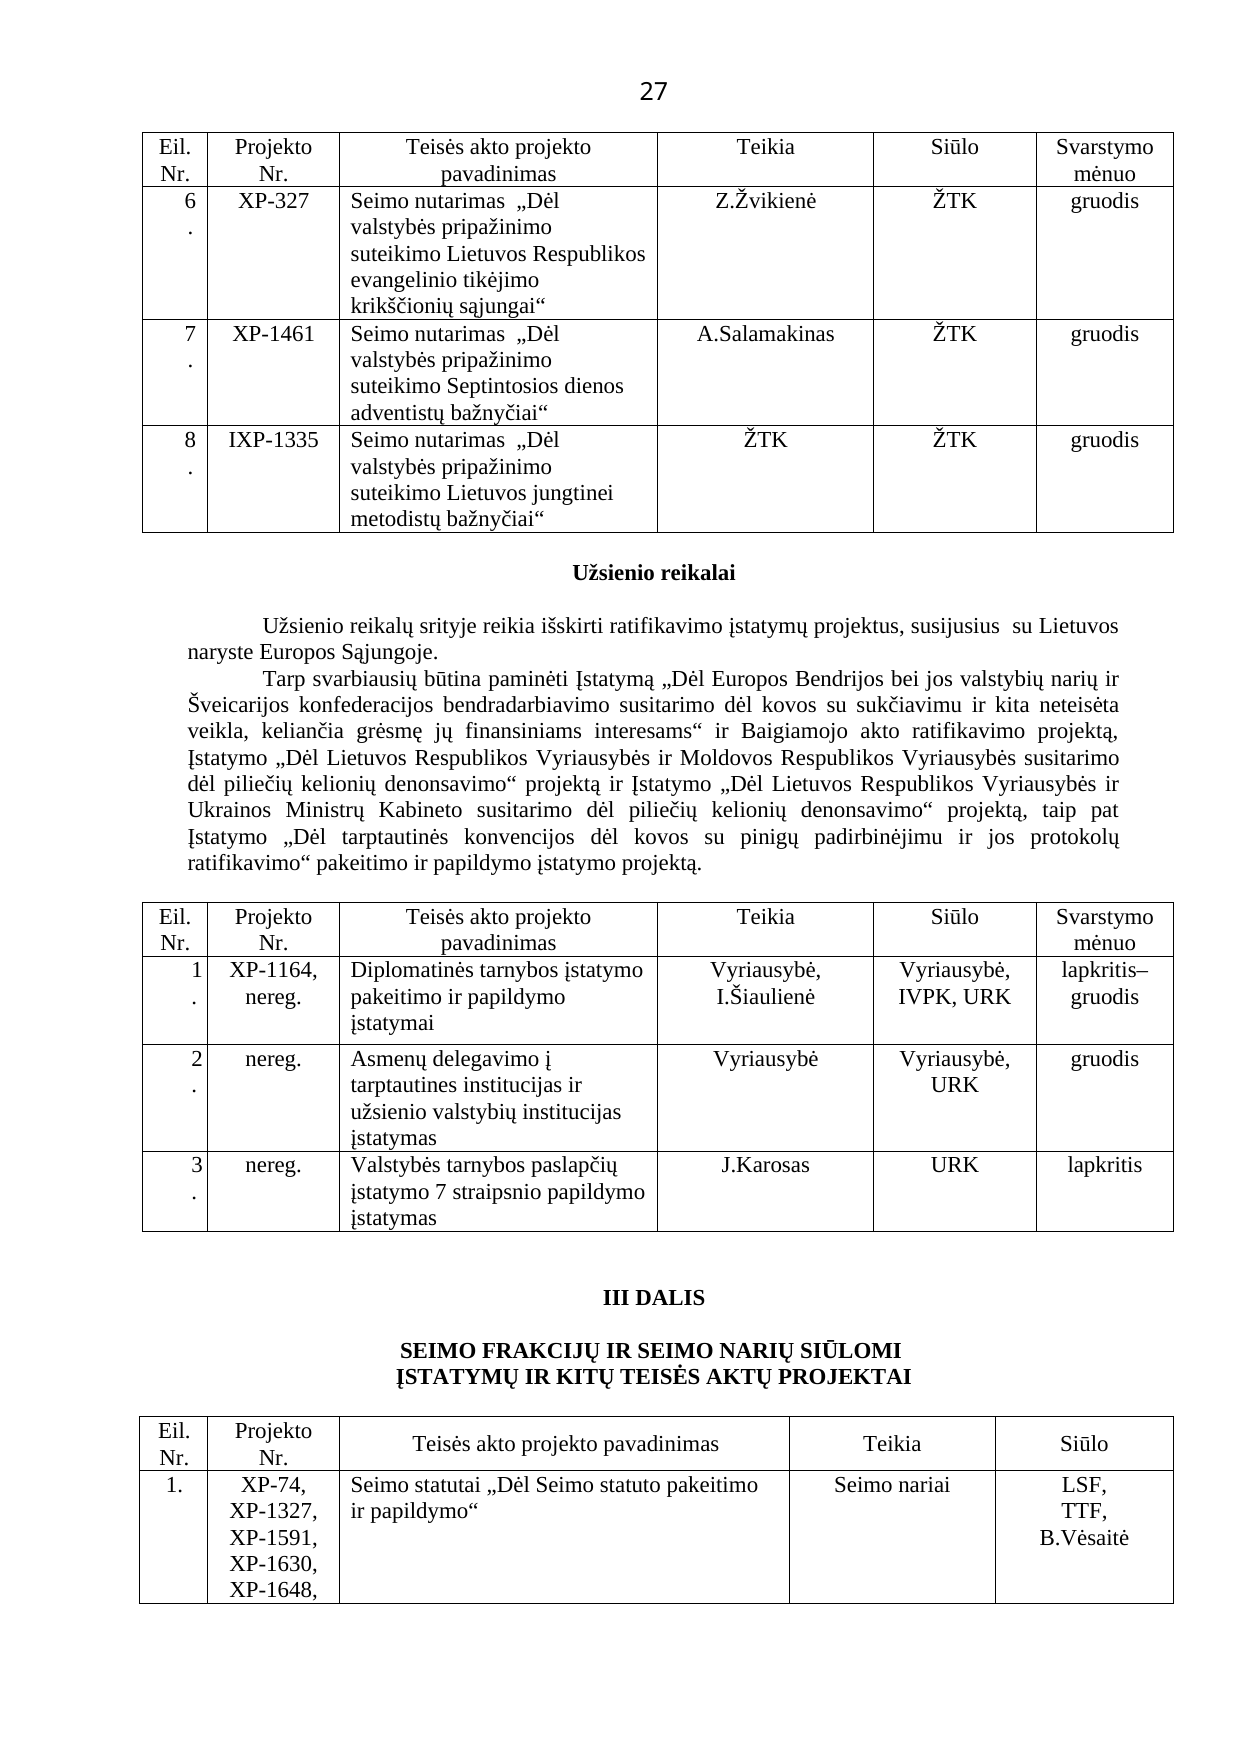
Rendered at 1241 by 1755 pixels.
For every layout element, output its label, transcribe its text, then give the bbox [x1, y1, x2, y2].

table_cell Seimo statutai „Dėl Seimo statuto pakeitimo ir papildymo“ [340, 1471, 789, 1603]
table_cell lapkritis– gruodis [1037, 957, 1173, 1044]
table_header Projekto Nr. [208, 903, 339, 956]
table_header Eil. Nr. [143, 133, 207, 186]
text Užsienio reikalų srityje reikia išskirti ratifikavimo įstatymų projektus, susijusius su Lietuvos naryste Europos Sąjungoje. [187, 612, 1120, 664]
table_header Teisės akto projekto pavadinimas [340, 133, 657, 186]
table_cell LSF, TTF, B.Vėsaitė [996, 1471, 1173, 1603]
table_cell Vyriausybė, IVPK, URK [874, 957, 1036, 1044]
text SEIMO FRAKCIJŲ IR SEIMO NARIŲ SIŪLOMI [187, 1337, 1120, 1363]
text Tarp svarbiausių būtina paminėti Įstatymą „Dėl Europos Bendrijos bei jos valstybių narių ir Šveicarijos konfederacijos bendradarbiavimo susitarimo dėl kovos su sukčiavimu ir kita neteisėta veikla, keliančia grėsmę jų finansiniams interesams“ ir Baigiamojo akto ratifikavimo projektą, Įstatymo „Dėl Lietuvos Respublikos Vyriausybės ir Moldovos Respublikos Vyriausybės susitarimo dėl piliečių kelionių denonsavimo“ projektą ir Įstatymo „Dėl Lietuvos Respublikos Vyriausybės ir Ukrainos Ministrų Kabineto susitarimo dėl piliečių kelionių denonsavimo“ projektą, taip pat Įstatymo „Dėl tarptautinės konvencijos dėl kovos su pinigų padirbinėjimu ir jos protokolų ratifikavimo“ pakeitimo ir papildymo įstatymo projektą. [187, 664, 1120, 875]
table_header Teisės akto projekto pavadinimas [340, 1417, 789, 1470]
table_cell Seimo nutarimas „Dėl valstybės pripažinimo suteikimo Lietuvos Respublikos evangelinio tikėjimo krikščionių sąjungai“ [340, 187, 657, 319]
table_header Projekto Nr. [208, 1417, 339, 1470]
table_header Teisės akto projekto pavadinimas [340, 903, 657, 956]
table_header Eil. Nr. [140, 1417, 207, 1470]
table_cell ŽTK [874, 320, 1036, 425]
table_cell URK [874, 1152, 1036, 1231]
table_cell lapkritis [1037, 1152, 1173, 1231]
table_cell A.Salamakinas [658, 320, 873, 425]
table_cell 1. [140, 1471, 207, 1603]
table_header Svarstymo mėnuo [1037, 133, 1173, 186]
table_header Siūlo [874, 903, 1036, 956]
table_cell [143, 1045, 207, 1151]
table_cell Valstybės tarnybos paslapčių įstatymo 7 straipsnio papildymo įstatymas [340, 1152, 657, 1231]
table_cell Vyriausybė, URK [874, 1045, 1036, 1151]
table_header Siūlo [996, 1417, 1173, 1470]
table_cell Seimo nutarimas „Dėl valstybės pripažinimo suteikimo Lietuvos jungtinei metodistų bažnyčiai“ [340, 426, 657, 532]
table_header Teikia [658, 903, 873, 956]
table_cell Vyriausybė, I.Šiaulienė [658, 957, 873, 1044]
table_header Teikia [658, 133, 873, 186]
table_cell nereg. [208, 1152, 339, 1231]
text Užsienio reikalai [187, 559, 1120, 586]
table_header Teikia [790, 1417, 995, 1470]
table_cell [143, 1152, 207, 1231]
table_cell gruodis [1037, 187, 1173, 319]
table_cell nereg. [208, 1045, 339, 1151]
table_cell XP-1461 [208, 320, 339, 425]
table_cell ŽTK [658, 426, 873, 532]
table_cell [143, 957, 207, 1044]
table_cell XP-327 [208, 187, 339, 319]
table_cell Z.Žvikienė [658, 187, 873, 319]
subtitle ĮSTATYMŲ IR KITŲ TEISĖS AKTŲ PROJEKTAI [187, 1363, 1120, 1390]
table_cell gruodis [1037, 426, 1173, 532]
table_cell ŽTK [874, 426, 1036, 532]
table_header Projekto Nr. [208, 133, 339, 186]
table_cell Seimo nutarimas „Dėl valstybės pripažinimo suteikimo Septintosios dienos adventistų bažnyčiai“ [340, 320, 657, 425]
table_cell Asmenų delegavimo į tarptautines institucijas ir užsienio valstybių institucijas įstatymas [340, 1045, 657, 1151]
table_cell IXP-1335 [208, 426, 339, 532]
table_cell [143, 426, 207, 532]
table_header Svarstymo mėnuo [1037, 903, 1173, 956]
table_header Eil. Nr. [143, 903, 207, 956]
table_cell Diplomatinės tarnybos įstatymo pakeitimo ir papildymo įstatymai [340, 957, 657, 1044]
table_cell J.Karosas [658, 1152, 873, 1231]
table_cell XP-1164, nereg. [208, 957, 339, 1044]
table_header Siūlo [874, 133, 1036, 186]
table_cell Vyriausybė [658, 1045, 873, 1151]
table_cell Seimo nariai [790, 1471, 995, 1603]
table_cell [143, 320, 207, 425]
table_cell XP-74, XP-1327, XP-1591, XP-1630, XP-1648, [208, 1471, 339, 1603]
table_cell gruodis [1037, 1045, 1173, 1151]
table_cell gruodis [1037, 320, 1173, 425]
subtitle III DALIS [187, 1284, 1120, 1311]
table_cell [143, 187, 207, 319]
table_cell ŽTK [874, 187, 1036, 319]
